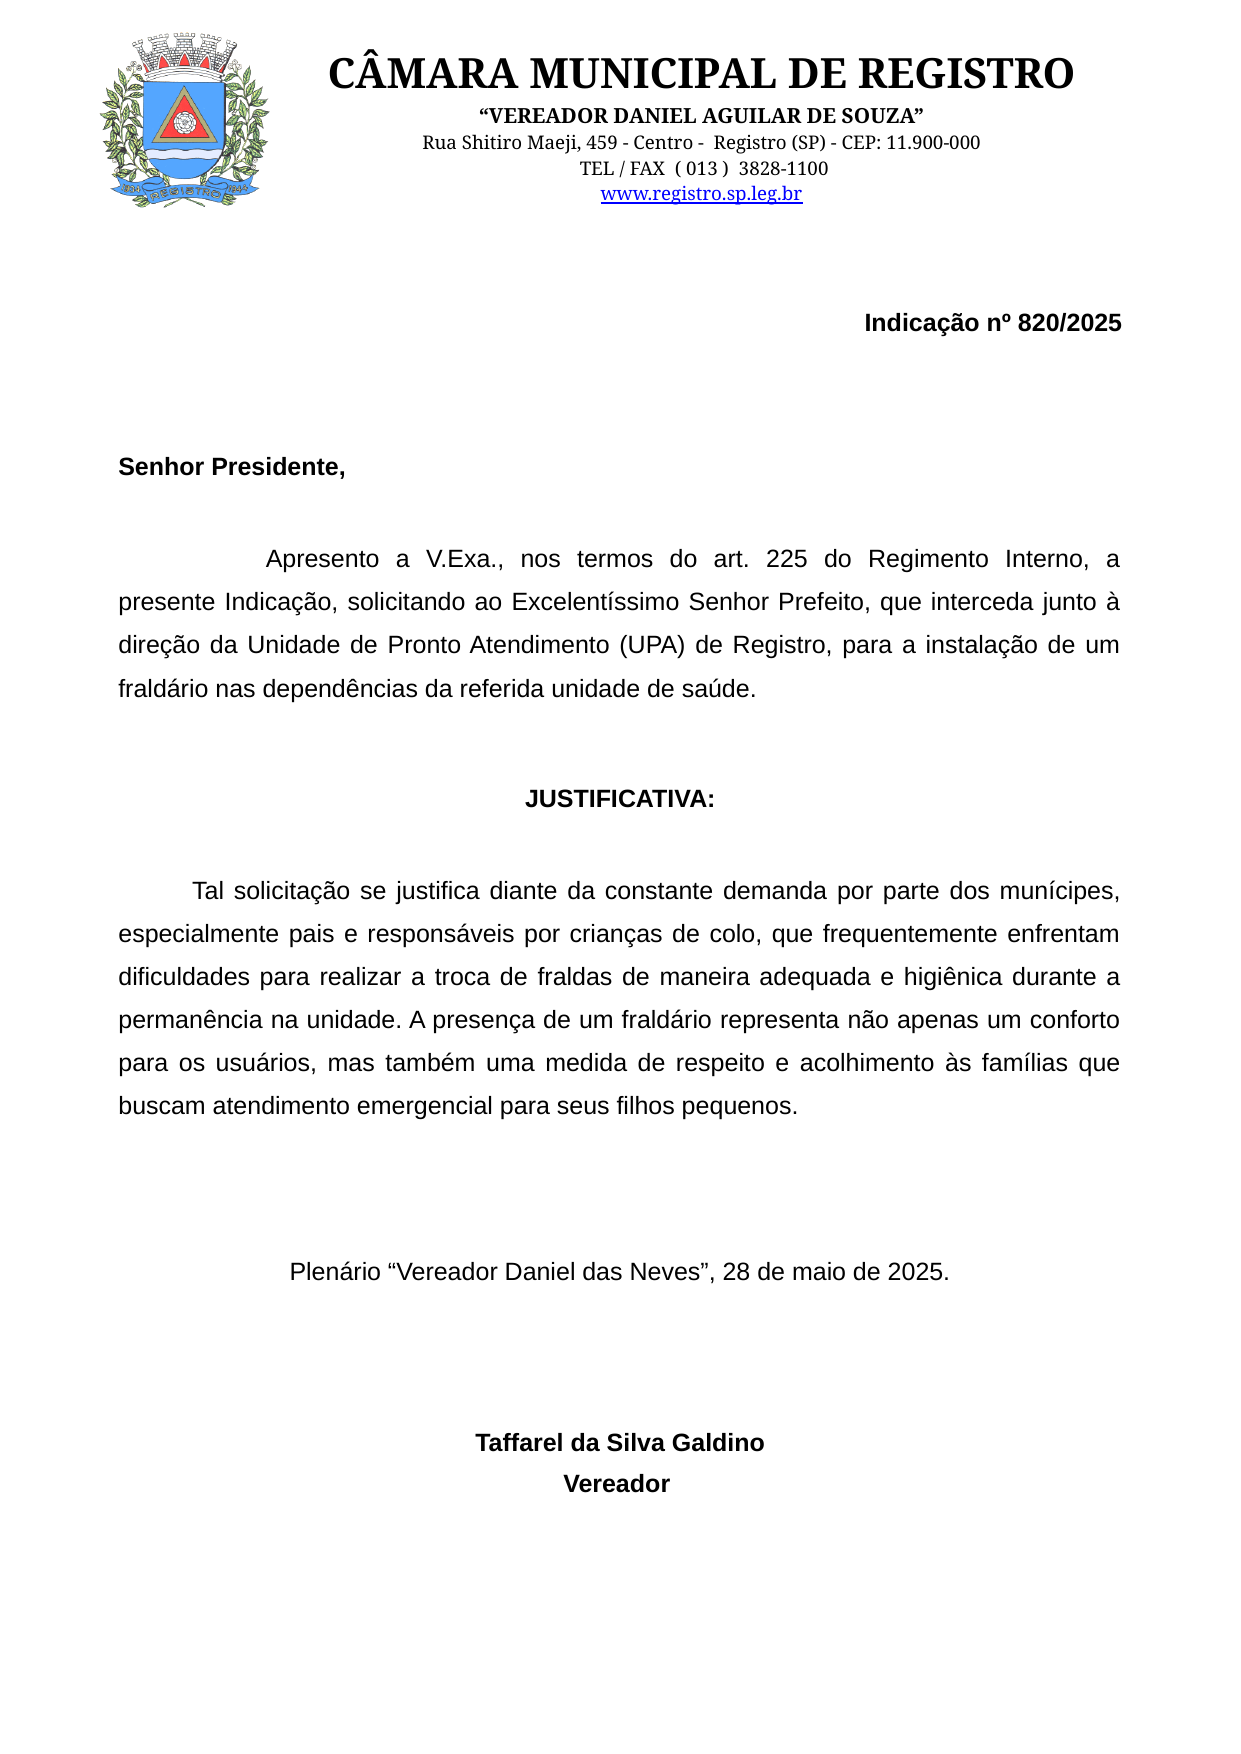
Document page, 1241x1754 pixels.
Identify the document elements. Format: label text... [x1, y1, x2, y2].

text JUSTIFICATIVA: [118, 783, 1122, 812]
text Indicação nº 820/2025 [118, 308, 1122, 337]
text Vereador [118, 1468, 1122, 1497]
text Senhor Presidente, [118, 452, 1122, 481]
text Tal solicitação se justifica diante da constante demanda por parte dos munícipes, especialmente pais e responsáveis por crianças de colo, que frequentemente enfrentam dificuldades para realizar a troca de fraldas de maneira adequada e higiênica durante a permanência na unidade. A presença de um fraldário representa não apenas um conforto para os usuários, mas também uma medida de respeito e acolhimento às famílias que buscam atendimento emergencial para seus filhos pequenos. [118, 876, 1122, 1120]
text Plenário “Vereador Daniel das Neves”, 28 de maio de 2025. [118, 1257, 1122, 1286]
text Taffarel da Silva Galdino [118, 1428, 1122, 1457]
text Apresento a V.Exa., nos termos do art. 225 do Regimento Interno, a presente Indicação, solicitando ao Excelentíssimo Senhor Prefeito, que interceda junto à direção da Unidade de Pronto Atendimento (UPA) de Registro, para a instalação de um fraldário nas dependências da referida unidade de saúde. [118, 544, 1122, 702]
